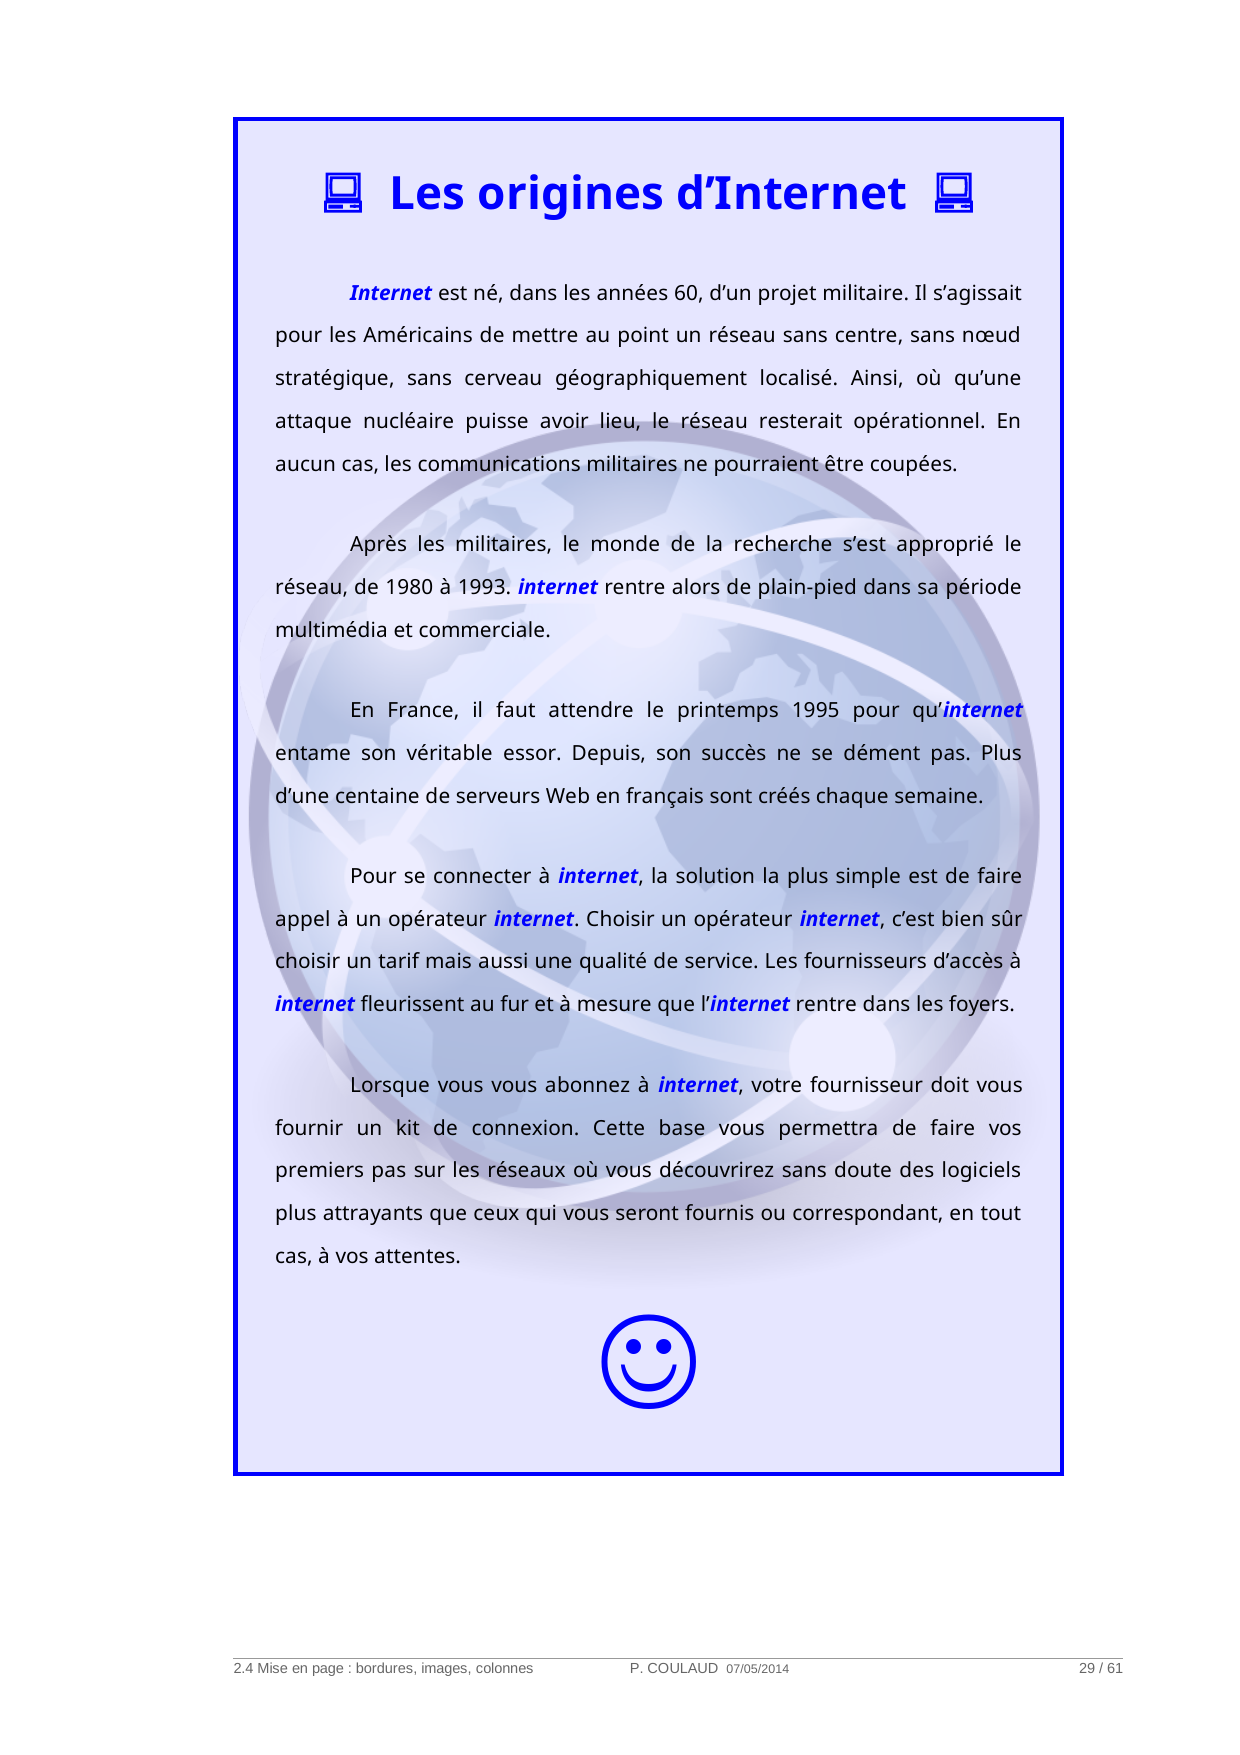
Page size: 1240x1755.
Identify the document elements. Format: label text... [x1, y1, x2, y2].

list [238, 1018, 1060, 1028]
list [238, 643, 1060, 653]
list [238, 1269, 1060, 1279]
list [1064, 350, 1110, 1304]
text  [238, 1304, 1060, 1472]
list [238, 809, 1060, 819]
list [238, 477, 1060, 487]
text Internet est né, dans les années 60, d’un projet militaire. Il s’agissait pour les Américains de mettre au point un réseau sans centre, sans nœud stratégique, sans cerveau géographiquement localisé. Ainsi, où qu’une attaque nucléaire puisse avoir lieu, le réseau resterait opérationnel. En aucun cas, les communications militaires ne pourraient être coupées. [238, 236, 1060, 350]
list [156, 350, 233, 1304]
text  Les origines d’Internet  [238, 121, 1060, 182]
